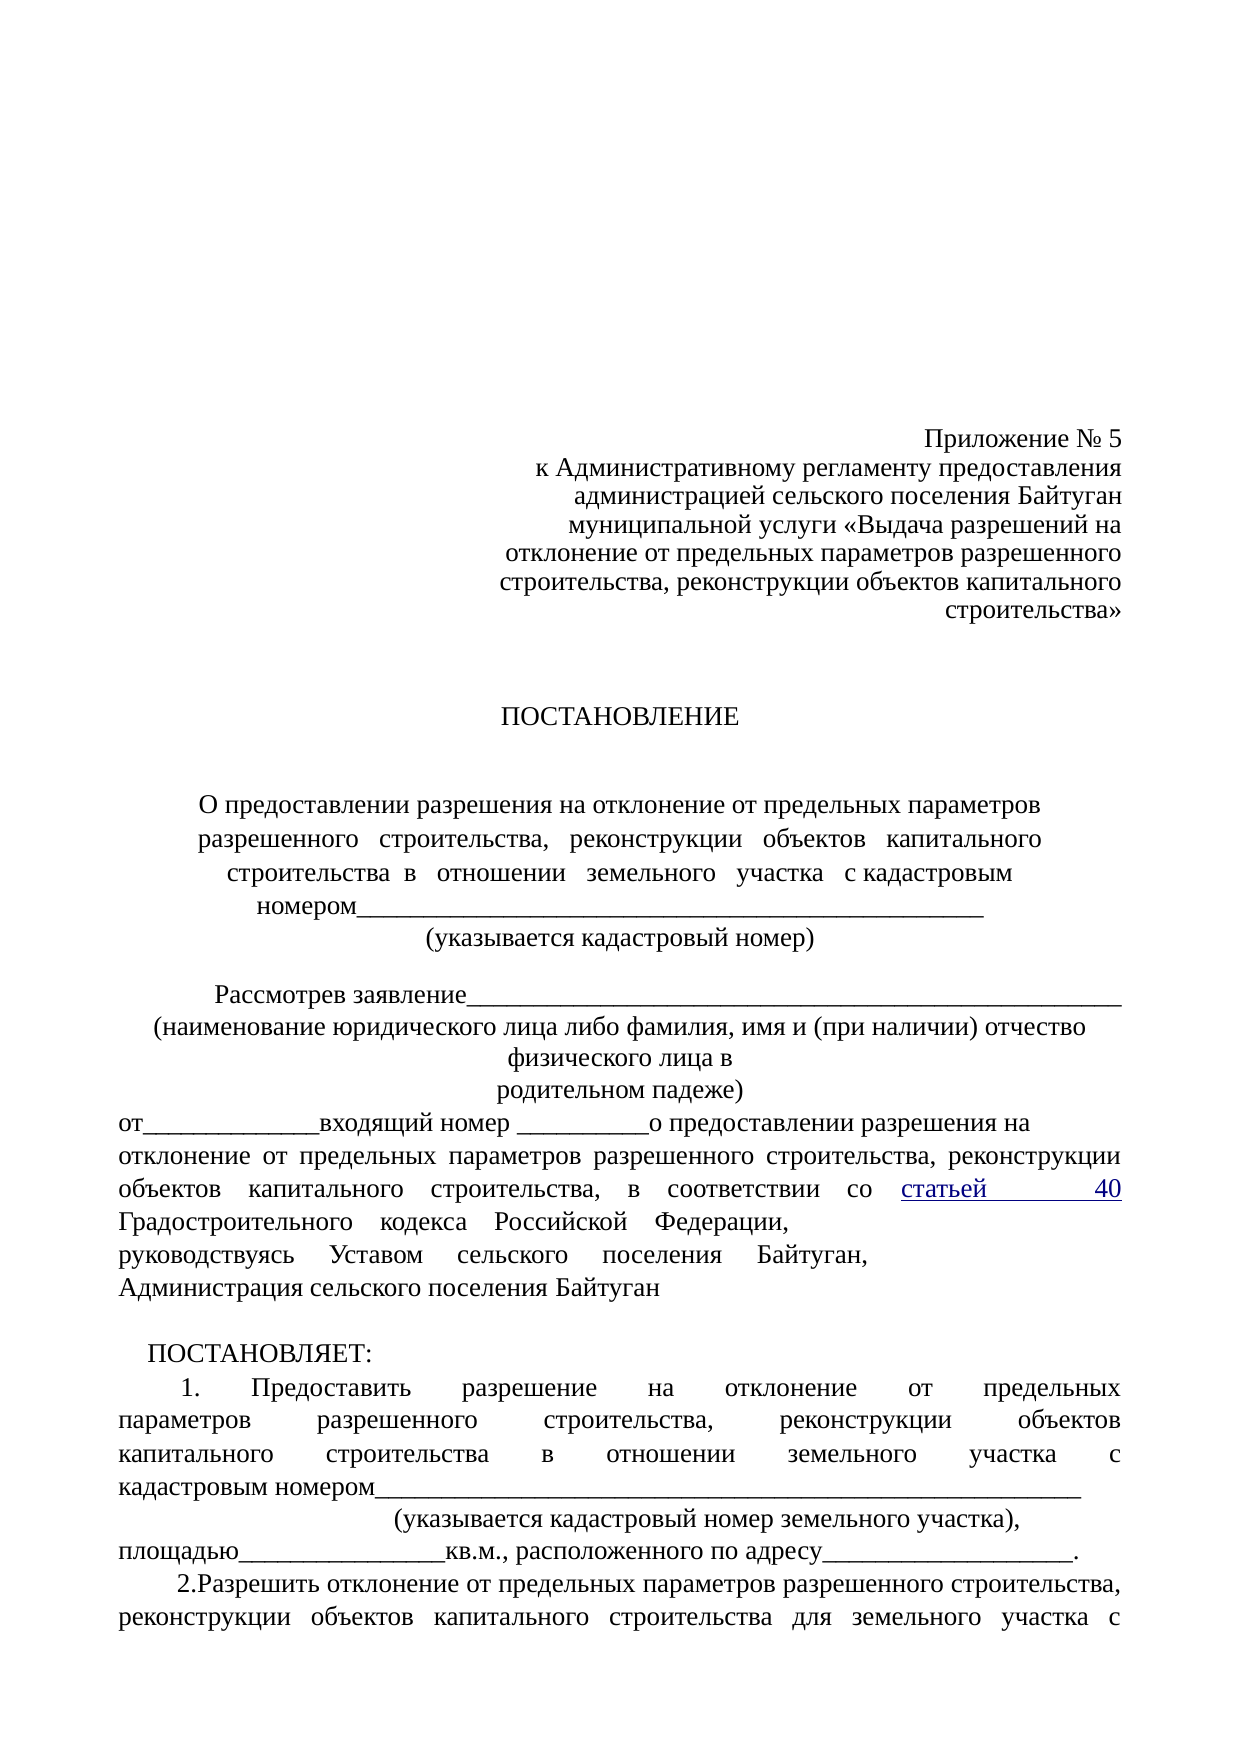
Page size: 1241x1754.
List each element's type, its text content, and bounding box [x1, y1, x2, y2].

text Приложение № 5 [118, 425, 1122, 453]
text руководствуясь Уставом сельского поселения Байтуган, [118, 1237, 1122, 1271]
text отклонение от предельных параметров разрешенного строительства, реконструкции объектов капитального строительства, в соответствии со статьей 40 Градостроительного кодекса Российской Федерации, [118, 1138, 1122, 1237]
text площадью кв.м., расположенного по адресу . [118, 1533, 1122, 1566]
text (указывается кадастровый номер) [118, 921, 1122, 952]
text (наименование юридического лица либо фамилия, имя и (при наличии) отчество физического лица в [118, 1009, 1122, 1072]
text родительном падеже) [118, 1072, 1122, 1105]
text 2.Разрешить отклонение от предельных параметров разрешенного строительства, реконструкции объектов капитального строительства для земельного участка с [118, 1566, 1122, 1632]
text Рассмотрев заявление [118, 978, 1122, 1009]
text ПОСТАНОВЛЯЕТ: [147, 1337, 1122, 1369]
text Администрация сельского поселения Байтуган [118, 1271, 1122, 1303]
text от входящий номер о предоставлении разрешения на [118, 1105, 1122, 1138]
text к Административному регламенту предоставления администрацией сельского поселения Байтуган муниципальной услуги «Выдача разрешений на отклонение от предельных параметров разрешенного строительства, реконструкции объектов капитального строительства» [440, 453, 1122, 624]
text ПОСТАНОВЛЕНИЕ [118, 700, 1122, 731]
text О предоставлении разрешения на отклонение от предельных параметров разрешенного строительства, реконструкции объектов капитального строительства в отношении земельного участка с кадастровым номером [118, 787, 1122, 921]
text 1. Предоставить разрешение на отклонение от предельных параметров разрешенного строительства, реконструкции объектов капитального строительства в отношении земельного участка с кадастровым номером [118, 1369, 1122, 1502]
text (указывается кадастровый номер земельного участка), [394, 1502, 1122, 1533]
